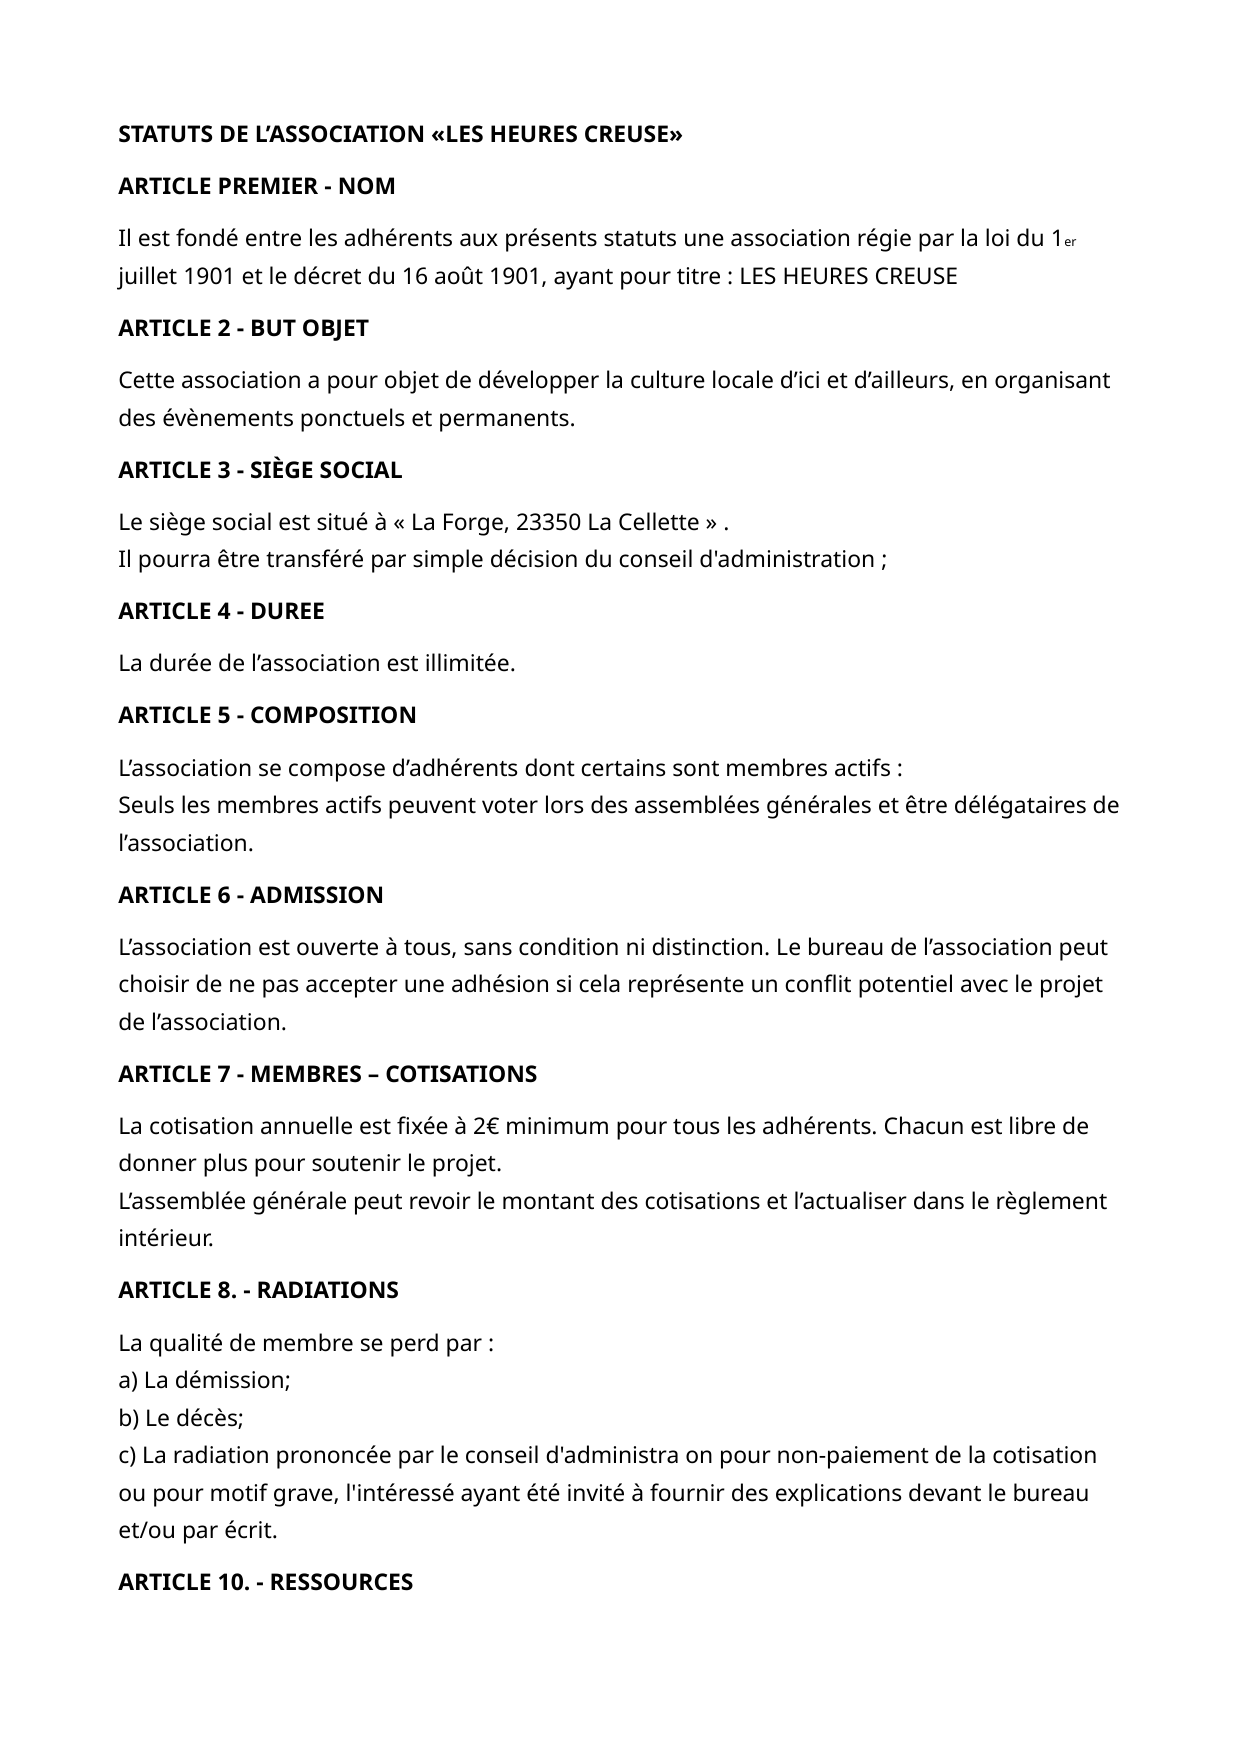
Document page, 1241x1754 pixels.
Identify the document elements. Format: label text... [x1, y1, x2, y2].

text ARTICLE 7 - MEMBRES – COTISATIONS [118, 1058, 1122, 1089]
text ARTICLE 4 - DUREE [118, 595, 1122, 626]
text Cette association a pour objet de développer la culture locale d’ici et d’ailleurs, en organisant des évènements ponctuels et permanents. [118, 364, 1122, 433]
text ARTICLE 3 - SIÈGE SOCIAL [118, 453, 1122, 485]
text STATUTS DE L’ASSOCIATION «LES HEURES CREUSE» [118, 118, 1122, 149]
text ARTICLE 6 - ADMISSION [118, 878, 1122, 910]
text ARTICLE 2 - BUT OBJET [118, 312, 1122, 343]
text ARTICLE 5 - COMPOSITION [118, 699, 1122, 731]
text La qualité de membre se perd par : a) La démission; b) Le décès; c) La radiation prononcée par le conseil d'administra on pour non-paiement de la cotisation ou pour motif grave, l'intéressé ayant été invité à fournir des explications devant le bureau et/ou par écrit. [118, 1326, 1122, 1545]
text L’association se compose d’adhérents dont certains sont membres actifs : Seuls les membres actifs peuvent voter lors des assemblées générales et être délégataires de l’association. [118, 751, 1122, 858]
text Le siège social est situé à « La Forge, 23350 La Cellette » . Il pourra être transféré par simple décision du conseil d'administration ; [118, 506, 1122, 574]
text ARTICLE PREMIER - NOM [118, 170, 1122, 201]
text ARTICLE 10. - RESSOURCES [118, 1566, 1122, 1597]
text La cotisation annuelle est fixée à 2€ minimum pour tous les adhérents. Chacun est libre de donner plus pour soutenir le projet. L’assemblée générale peut revoir le montant des cotisations et l’actualiser dans le règlement intérieur. [118, 1110, 1122, 1253]
text L’association est ouverte à tous, sans condition ni distinction. Le bureau de l’association peut choisir de ne pas accepter une adhésion si cela représente un conflit potentiel avec le projet de l’association. [118, 931, 1122, 1037]
text ARTICLE 8. - RADIATIONS [118, 1274, 1122, 1306]
text La durée de l’association est illimitée. [118, 647, 1122, 678]
text Il est fondé entre les adhérents aux présents statuts une association régie par la loi du 1er juillet 1901 et le décret du 16 août 1901, ayant pour titre : LES HEURES CREUSE [118, 222, 1122, 291]
